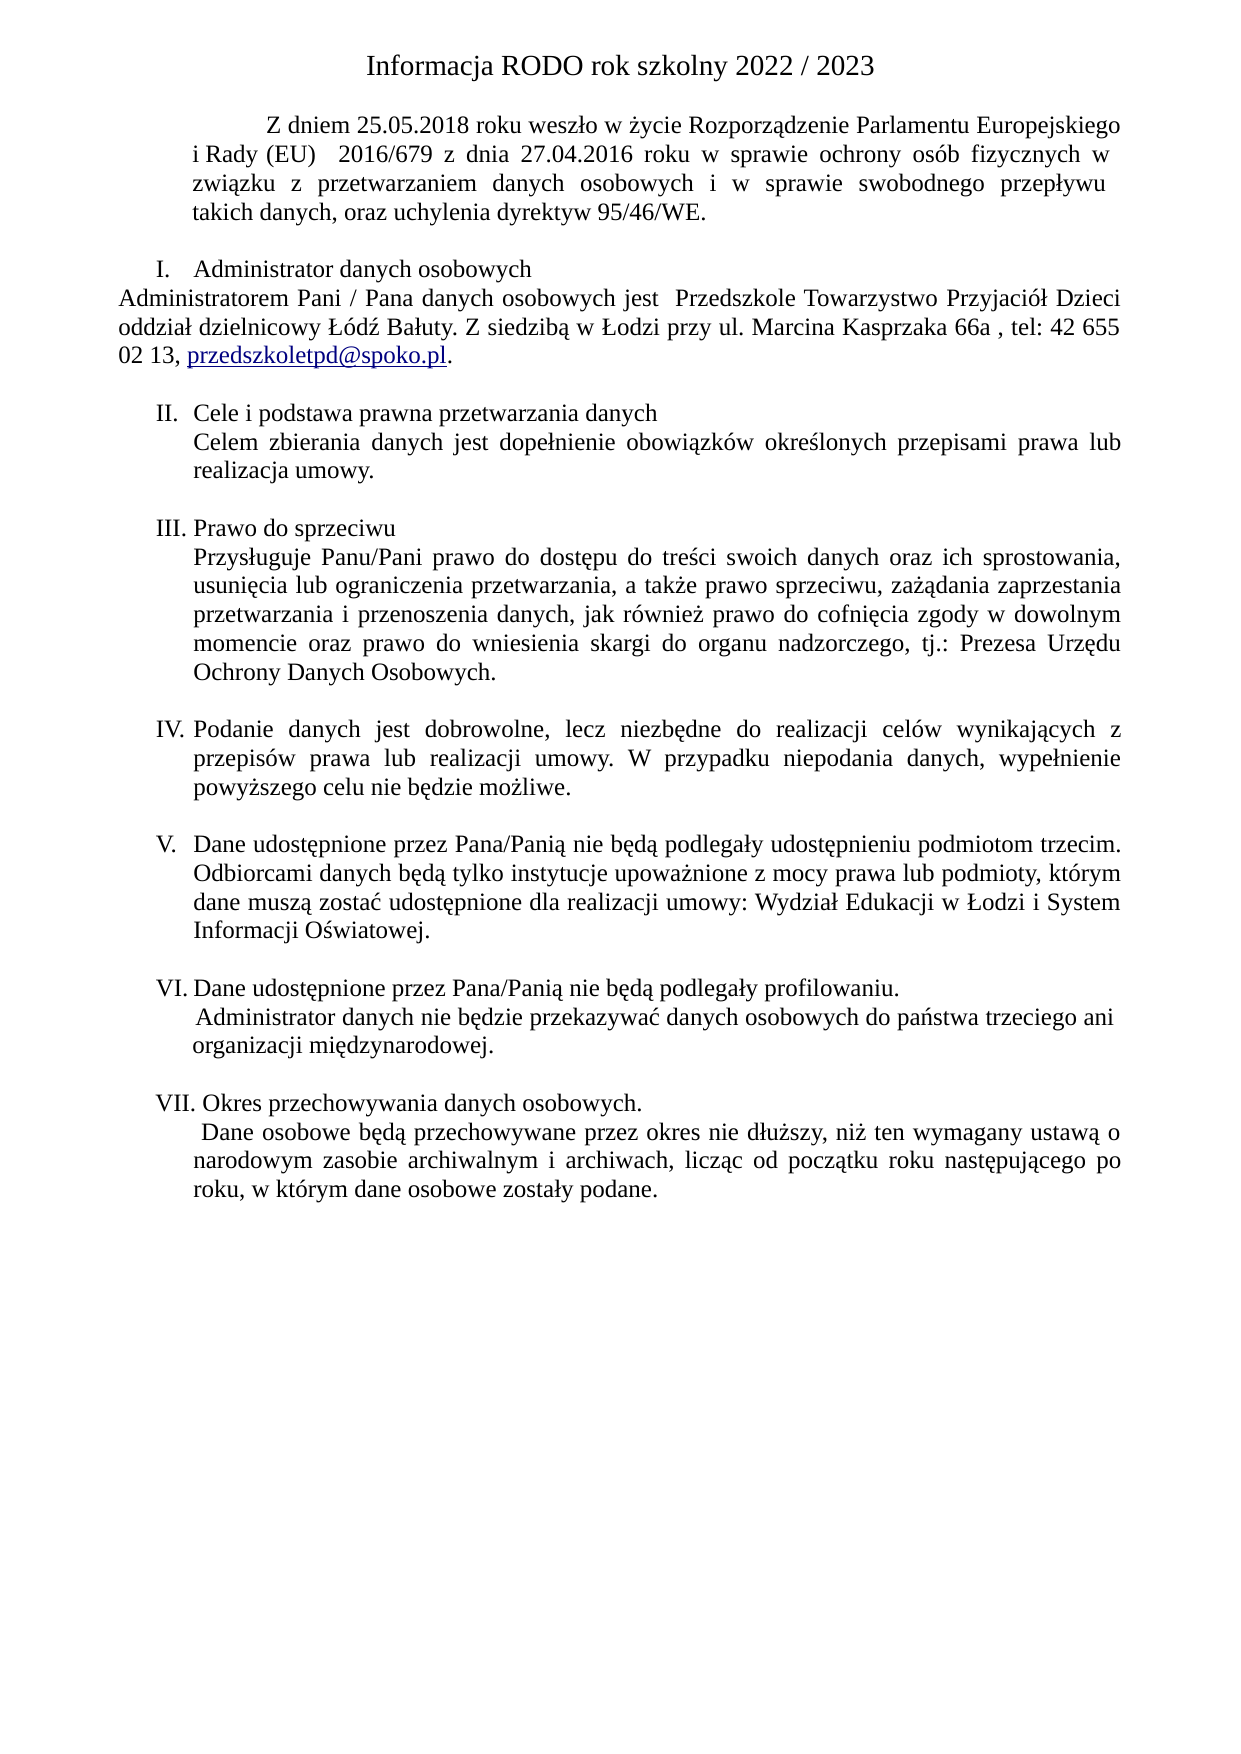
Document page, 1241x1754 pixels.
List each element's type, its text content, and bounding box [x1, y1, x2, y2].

list Cele i podstawa prawna przetwarzania danych [156, 398, 1122, 427]
text Informacja RODO rok szkolny 2022 / 2023 [118, 48, 1122, 82]
list Administrator danych osobowych [156, 254, 1122, 283]
text Z dniem 25.05.2018 roku weszło w życie Rozporządzenie Parlamentu Europejskiego i Rady (EU) 2016/679 z dnia 27.04.2016 roku w sprawie ochrony osób fizycznych w związku z przetwarzaniem danych osobowych i w sprawie swobodnego przepływu takich danych, oraz uchylenia dyrektyw 95/46/WE. [118, 111, 1122, 226]
list Podanie danych jest dobrowolne, lecz niezbędne do realizacji celów wynikających z przepisów prawa lub realizacji umowy. W przypadku niepodania danych, wypełnienie powyższego celu nie będzie możliwe. [156, 714, 1122, 801]
list Przysługuje Panu/Pani prawo do dostępu do treści swoich danych oraz ich sprostowania, usunięcia lub ograniczenia przetwarzania, a także prawo sprzeciwu, zażądania zaprzestania przetwarzania i przenoszenia danych, jak również prawo do cofnięcia zgody w dowolnym momencie oraz prawo do wniesienia skargi do organu nadzorczego, tj.: Prezesa Urzędu Ochrony Danych Osobowych. [193, 542, 1122, 686]
list Dane udostępnione przez Pana/Panią nie będą podlegały profilowaniu. [156, 973, 1122, 1002]
list Dane osobowe będą przechowywane przez okres nie dłuższy, niż ten wymagany ustawą o narodowym zasobie archiwalnym i archiwach, licząc od początku roku następującego po roku, w którym dane osobowe zostały podane. [193, 1117, 1122, 1203]
list Dane udostępnione przez Pana/Panią nie będą podlegały udostępnieniu podmiotom trzecim. Odbiorcami danych będą tylko instytucje upoważnione z mocy prawa lub podmioty, którym dane muszą zostać udostępnione dla realizacji umowy: Wydział Edukacji w Łodzi i System Informacji Oświatowej. [156, 829, 1122, 944]
list VII. Okres przechowywania danych osobowych. [118, 1088, 1122, 1117]
text Administratorem Pani / Pana danych osobowych jest Przedszkole Towarzystwo Przyjaciół Dzieci oddział dzielnicowy Łódź Bałuty. Z siedzibą w Łodzi przy ul. Marcina Kasprzaka 66a , tel: 42 655 02 13, przedszkoletpd@spoko.pl. [118, 283, 1122, 369]
list Celem zbierania danych jest dopełnienie obowiązków określonych przepisami prawa lub realizacja umowy. [193, 427, 1122, 484]
list Administrator danych nie będzie przekazywać danych osobowych do państwa trzeciego ani organizacji międzynarodowej. [118, 1002, 1122, 1059]
list Prawo do sprzeciwu [156, 513, 1122, 542]
